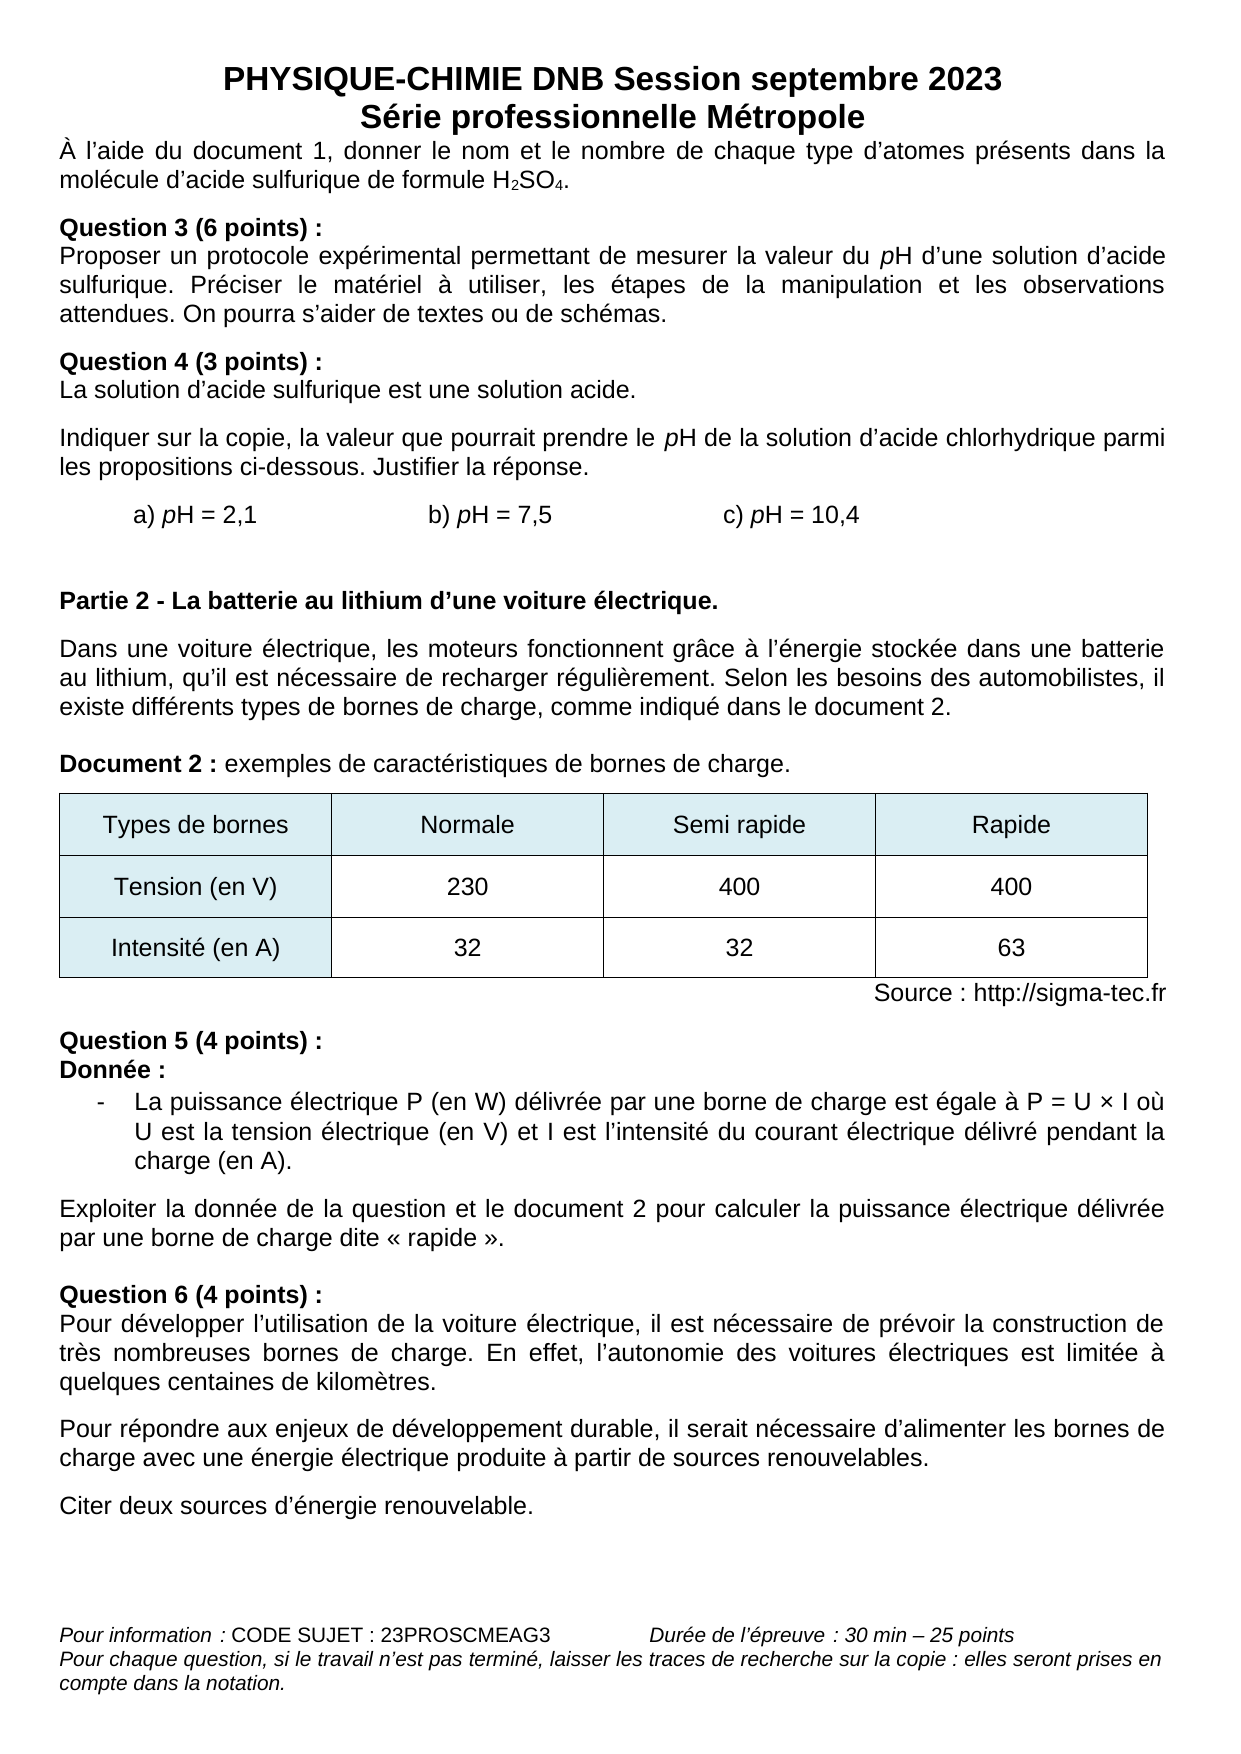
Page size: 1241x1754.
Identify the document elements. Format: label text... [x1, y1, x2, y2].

text Document 2 : exemples de caractéristiques de bornes de charge. [59, 749, 1167, 778]
table_cell 32 [332, 918, 603, 977]
table_cell 230 [332, 856, 603, 917]
text Pour répondre aux enjeux de développement durable, il serait nécessaire d’alimenter les bornes de charge avec une énergie électrique produite à partir de sources renouvelables. [59, 1414, 1167, 1472]
table_header Semi rapide [604, 794, 875, 855]
table_header Normale [332, 794, 603, 855]
table_cell 400 [604, 856, 875, 917]
table_cell 400 [876, 856, 1147, 917]
text Indiquer sur la copie, la valeur que pourrait prendre le pH de la solution d’acide chlorhydrique parmi les propositions ci-dessous. Justifier la réponse. [59, 423, 1167, 481]
table_header Types de bornes [60, 794, 331, 855]
table_cell Intensité (en A) [60, 918, 331, 977]
text a) pH = 2,1 b) pH = 7,5 c) pH = 10,4 [59, 500, 1167, 529]
text Question 3 (6 points) : [59, 213, 1167, 241]
text La solution d’acide sulfurique est une solution acide. [59, 376, 1167, 404]
text Pour développer l’utilisation de la voiture électrique, il est nécessaire de prévoir la construction de très nombreuses bornes de charge. En effet, l’autonomie des voitures électriques est limitée à quelques centaines de kilomètres. [59, 1309, 1167, 1395]
text Question 4 (3 points) : [59, 347, 1167, 376]
text Source : http://sigma-tec.fr [59, 978, 1167, 1007]
text Dans une voiture électrique, les moteurs fonctionnent grâce à l’énergie stockée dans une batterie au lithium, qu’il est nécessaire de recharger régulièrement. Selon les besoins des automobilistes, il existe différents types de bornes de charge, comme indiqué dans le document 2. [59, 634, 1167, 721]
text Exploiter la donnée de la question et le document 2 pour calculer la puissance électrique délivrée par une borne de charge dite « rapide ». [59, 1194, 1167, 1252]
text Question 6 (4 points) : [59, 1280, 1167, 1309]
text Citer deux sources d’énergie renouvelable. [59, 1491, 1167, 1520]
text Question 5 (4 points) : [59, 1026, 1167, 1054]
table_cell 32 [604, 918, 875, 977]
text Proposer un protocole expérimental permettant de mesurer la valeur du pH d’une solution d’acide sulfurique. Préciser le matériel à utiliser, les étapes de la manipulation et les observations attendues. On pourra s’aider de textes ou de schémas. [59, 241, 1167, 328]
text À l’aide du document 1, donner le nom et le nombre de chaque type d’atomes présents dans la molécule d’acide sulfurique de formule H2SO4. [59, 136, 1167, 193]
table_cell 63 [876, 918, 1147, 977]
text Donnée : [59, 1054, 1167, 1083]
table_cell Tension (en V) [60, 856, 331, 917]
table_header Rapide [876, 794, 1147, 855]
list La puissance électrique P (en W) délivrée par une borne de charge est égale à P = U × I où U est la tension électrique (en V) et I est l’intensité du courant électrique délivré pendant la charge (en A). [97, 1083, 1167, 1175]
text Partie 2 - La batterie au lithium d’une voiture électrique. [59, 586, 1167, 615]
